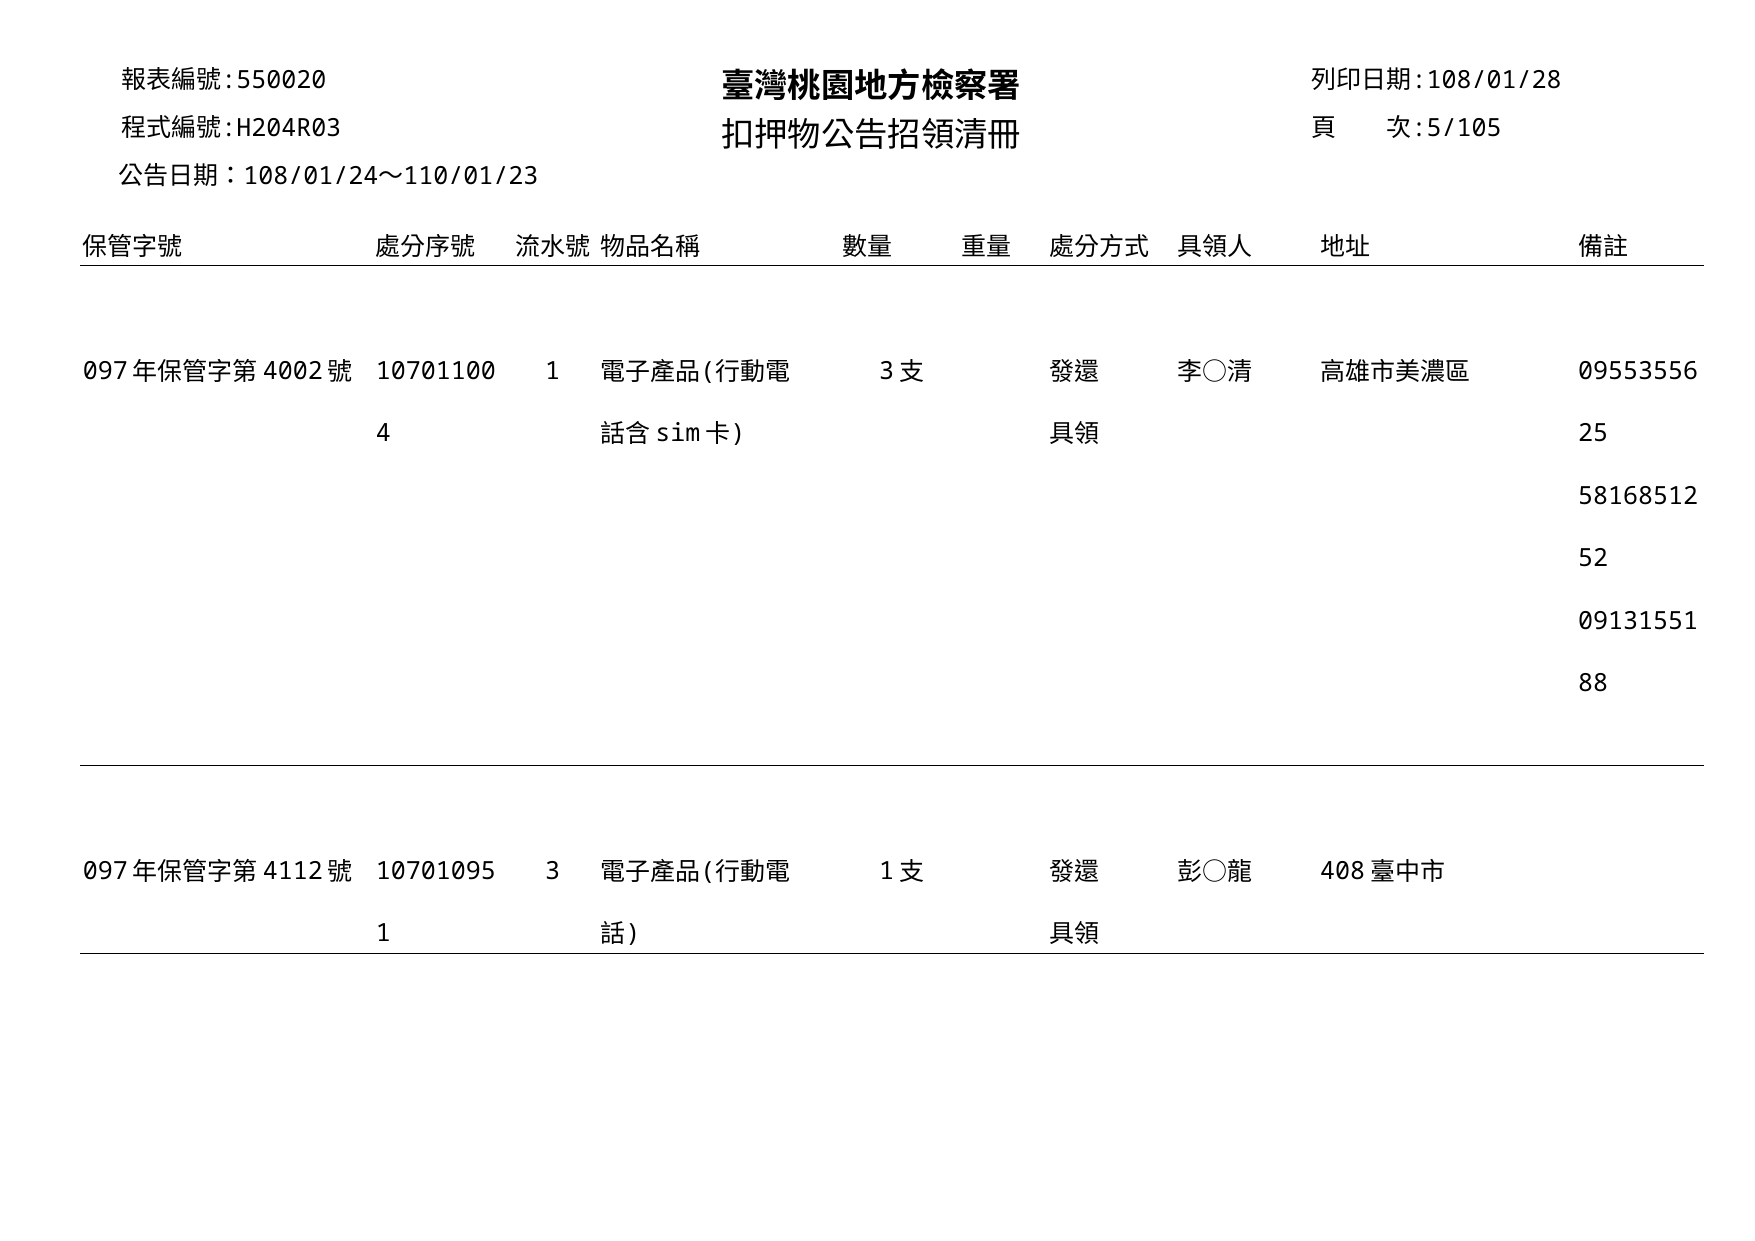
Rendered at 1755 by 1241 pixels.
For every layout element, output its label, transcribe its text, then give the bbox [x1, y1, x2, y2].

table_cell 電子產品(行動電話含sim卡) [597, 266, 807, 765]
table_cell [1575, 766, 1704, 953]
table_cell 408臺中市 [1317, 766, 1575, 953]
table_header 備註 [1575, 203, 1704, 265]
table_cell [927, 266, 1046, 765]
table_header 保管字號 [80, 203, 373, 265]
table_header 重量 [927, 203, 1046, 265]
table_header 具領人 [1175, 203, 1317, 265]
table_header 處分方式 [1046, 203, 1175, 265]
table_cell 1 [507, 266, 597, 765]
table_header 流水號 [507, 203, 597, 265]
table_cell 發還 具領 [1046, 766, 1175, 953]
table_cell 097年保管字第4002號 [80, 266, 373, 765]
table_cell 097年保管字第4112號 [80, 766, 373, 953]
table_cell 彭○龍 [1175, 766, 1317, 953]
table_cell 李○清 [1175, 266, 1317, 765]
table_header 處分序號 [373, 203, 507, 265]
table_cell 發還 具領 [1046, 266, 1175, 765]
table_header 數量 [808, 203, 927, 265]
table_header 物品名稱 [597, 203, 807, 265]
table_cell 1支 [808, 766, 927, 953]
table_cell 107011004 [373, 266, 507, 765]
table_cell [927, 766, 1046, 953]
table_cell 3 [507, 766, 597, 953]
table_cell 3支 [808, 266, 927, 765]
table_cell 高雄市美濃區 [1317, 266, 1575, 765]
table_cell 107010951 [373, 766, 507, 953]
table_cell 電子產品(行動電話) [597, 766, 807, 953]
table_header 地址 [1317, 203, 1575, 265]
table_cell 0955355625 5816851252 0913155188 [1575, 266, 1704, 765]
